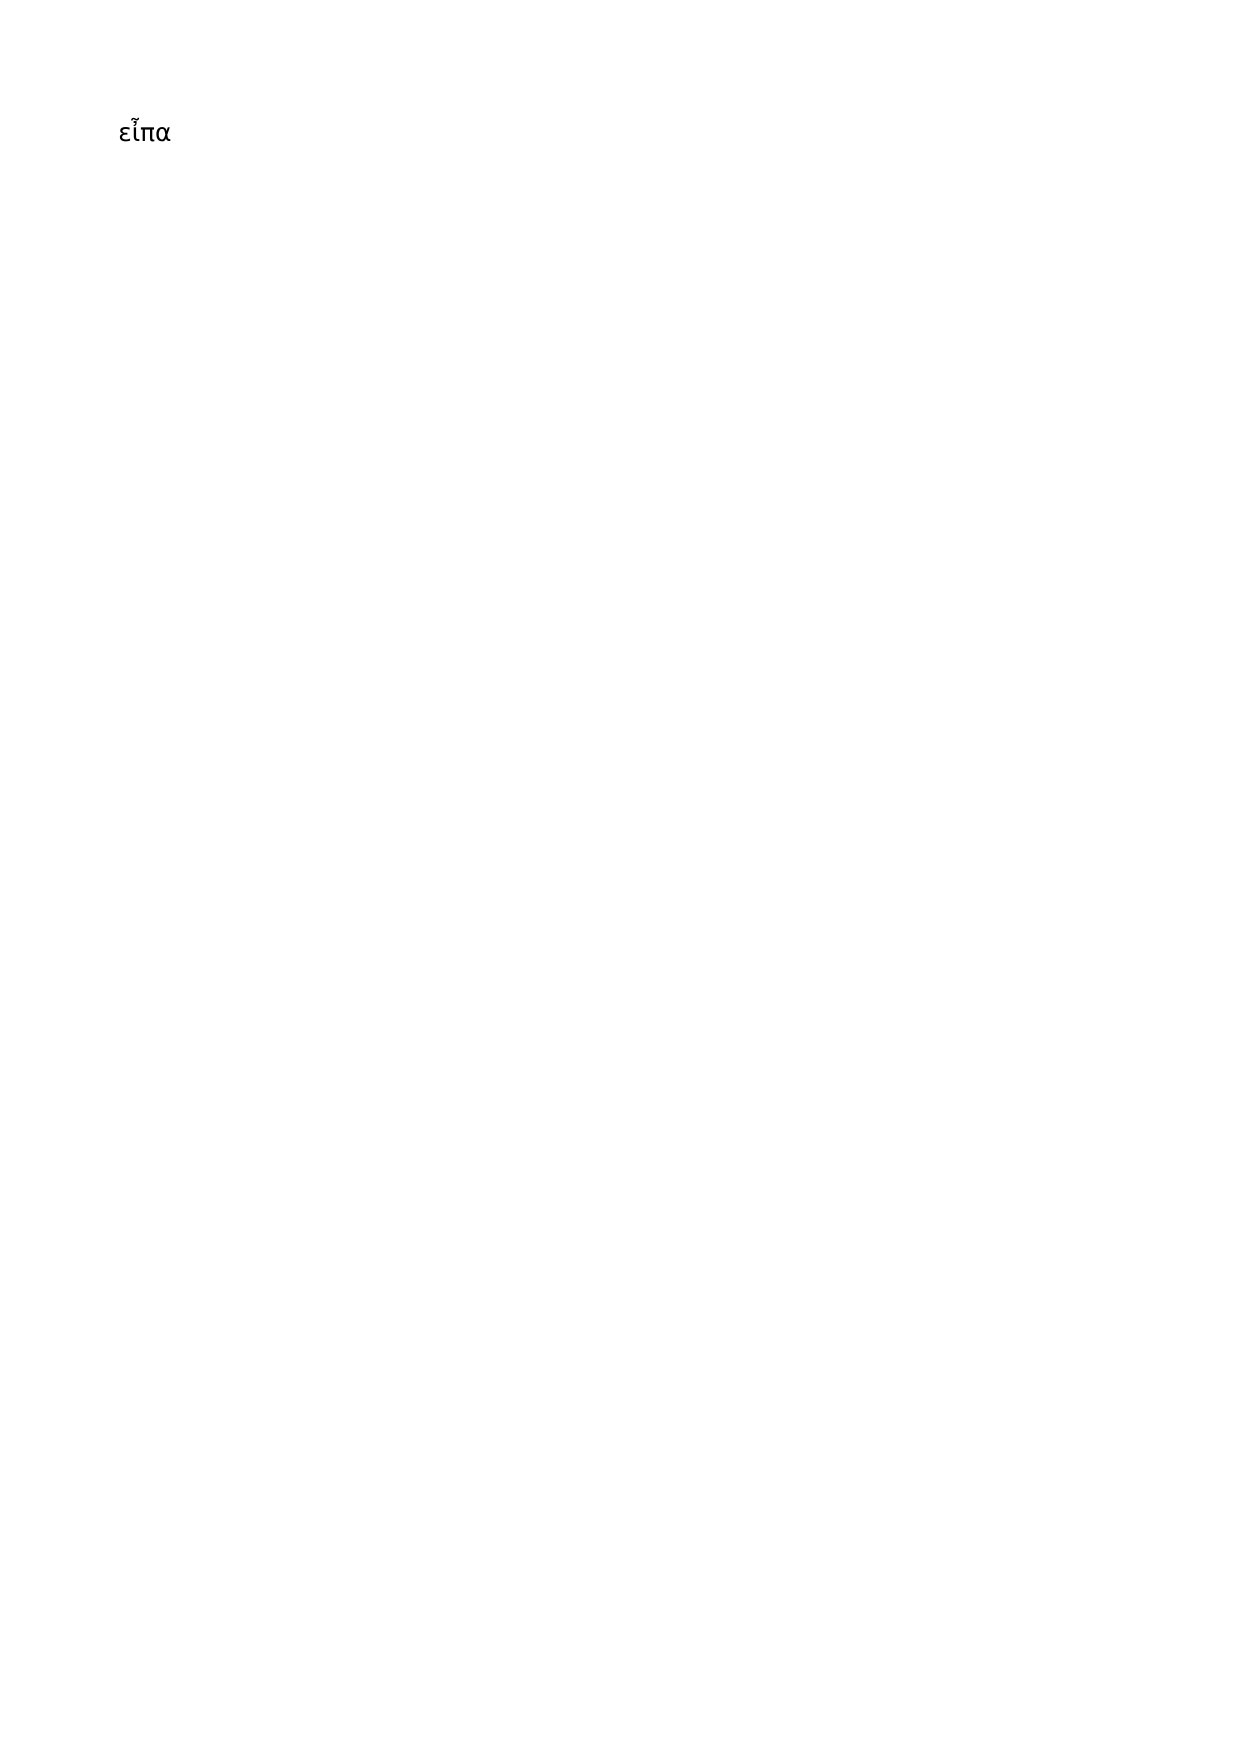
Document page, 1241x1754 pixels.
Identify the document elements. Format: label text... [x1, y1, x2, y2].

text εἶπα [118, 118, 1122, 147]
